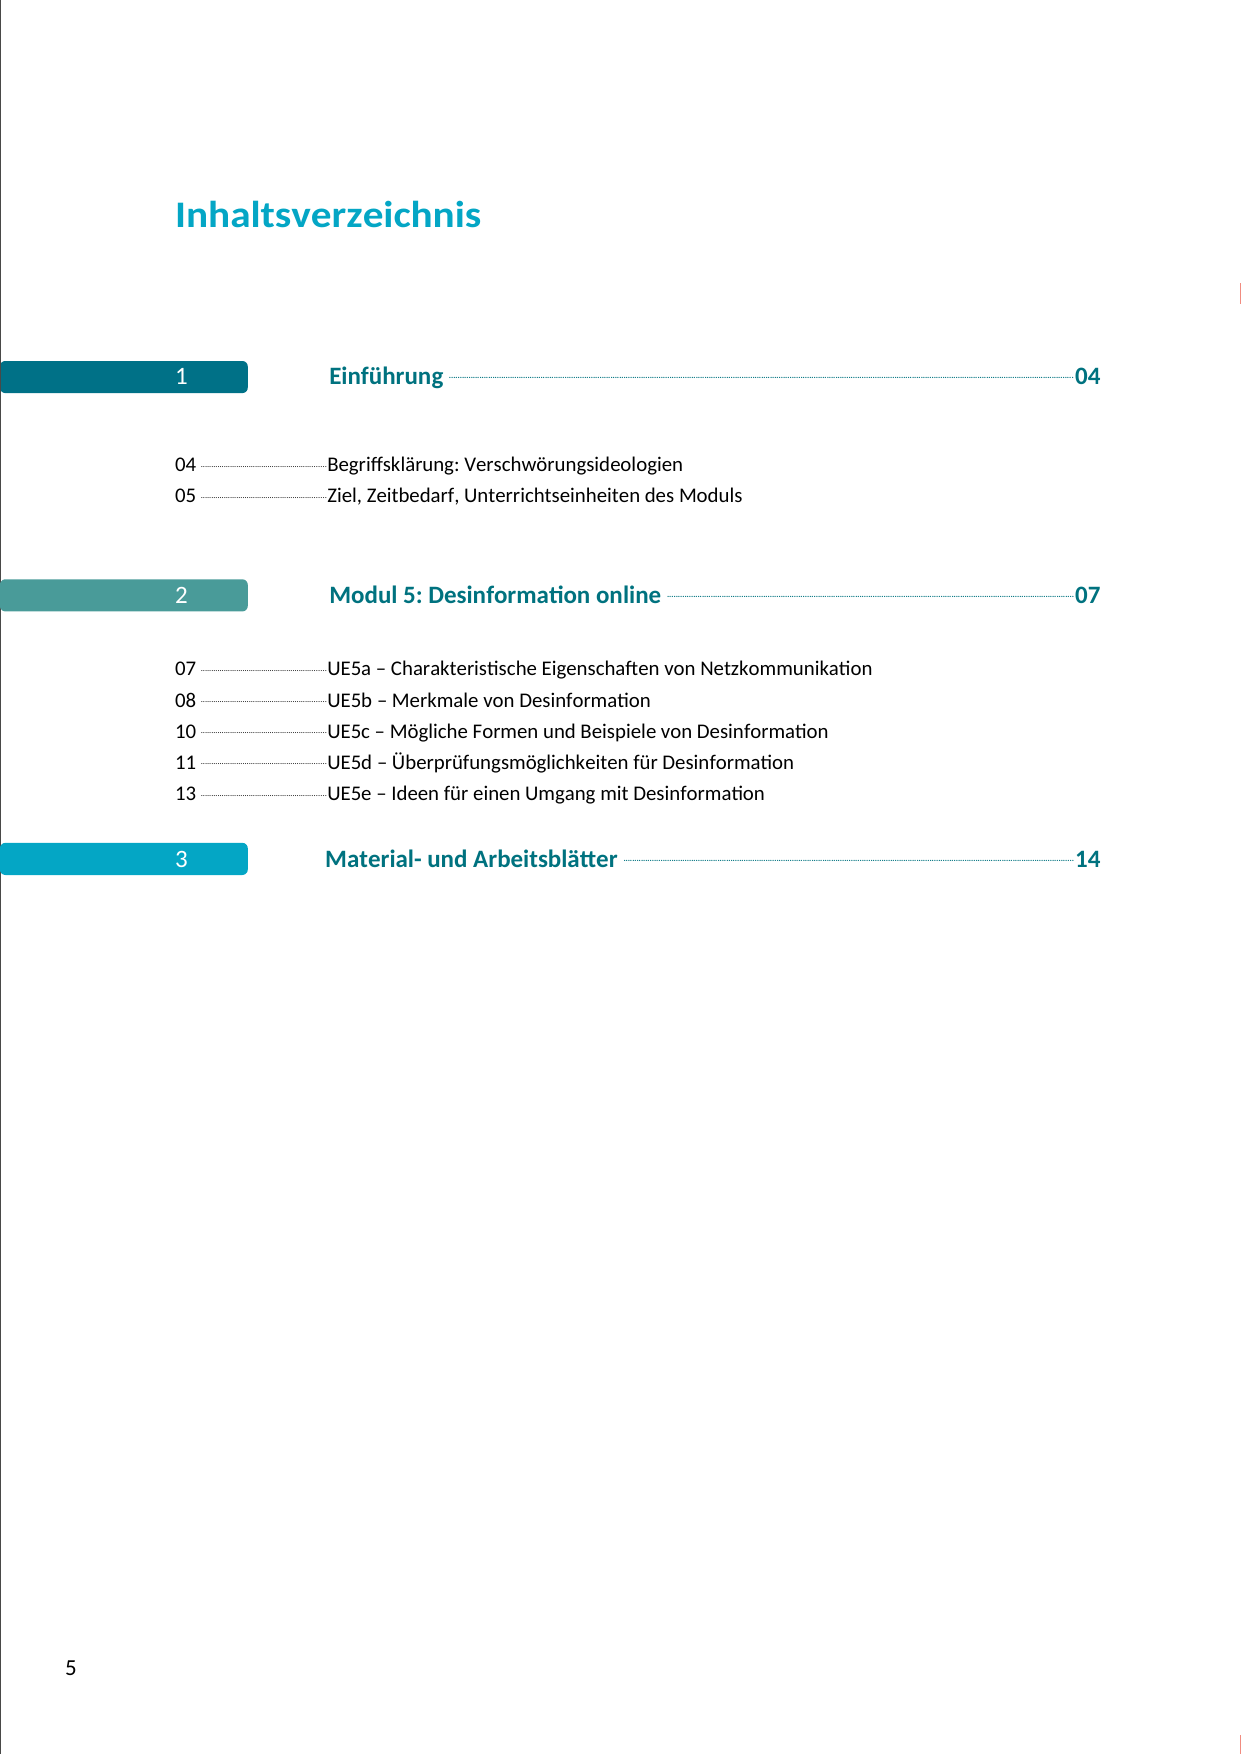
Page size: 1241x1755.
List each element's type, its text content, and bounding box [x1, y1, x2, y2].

text 07 UE5a – Charakteristische Eigenschaften von Netzkommunikation 08 UE5b – Merkmale von Desinformation 10 UE5c – Mögliche Formen und Beispiele von Desinformation 11 UE5d – Überprüfungsmöglichkeiten für Desinformation 13 UE5e – Ideen für einen Umgang mit Desinformation [175, 619, 1241, 837]
text 1 Einführung 04 [246, 361, 1241, 391]
text 3 Material- und Arbeitsblätter 14 [246, 843, 1241, 873]
text Inhaltsverzeichnis [175, 191, 1241, 237]
text 04 Begriffsklärung: Verschwörungsideologien 05 Ziel, Zeitbedarf, Unterrichtseinheiten des Moduls [175, 446, 1241, 539]
text 2 Modul 5: Desinformation online 07 [245, 579, 1241, 610]
